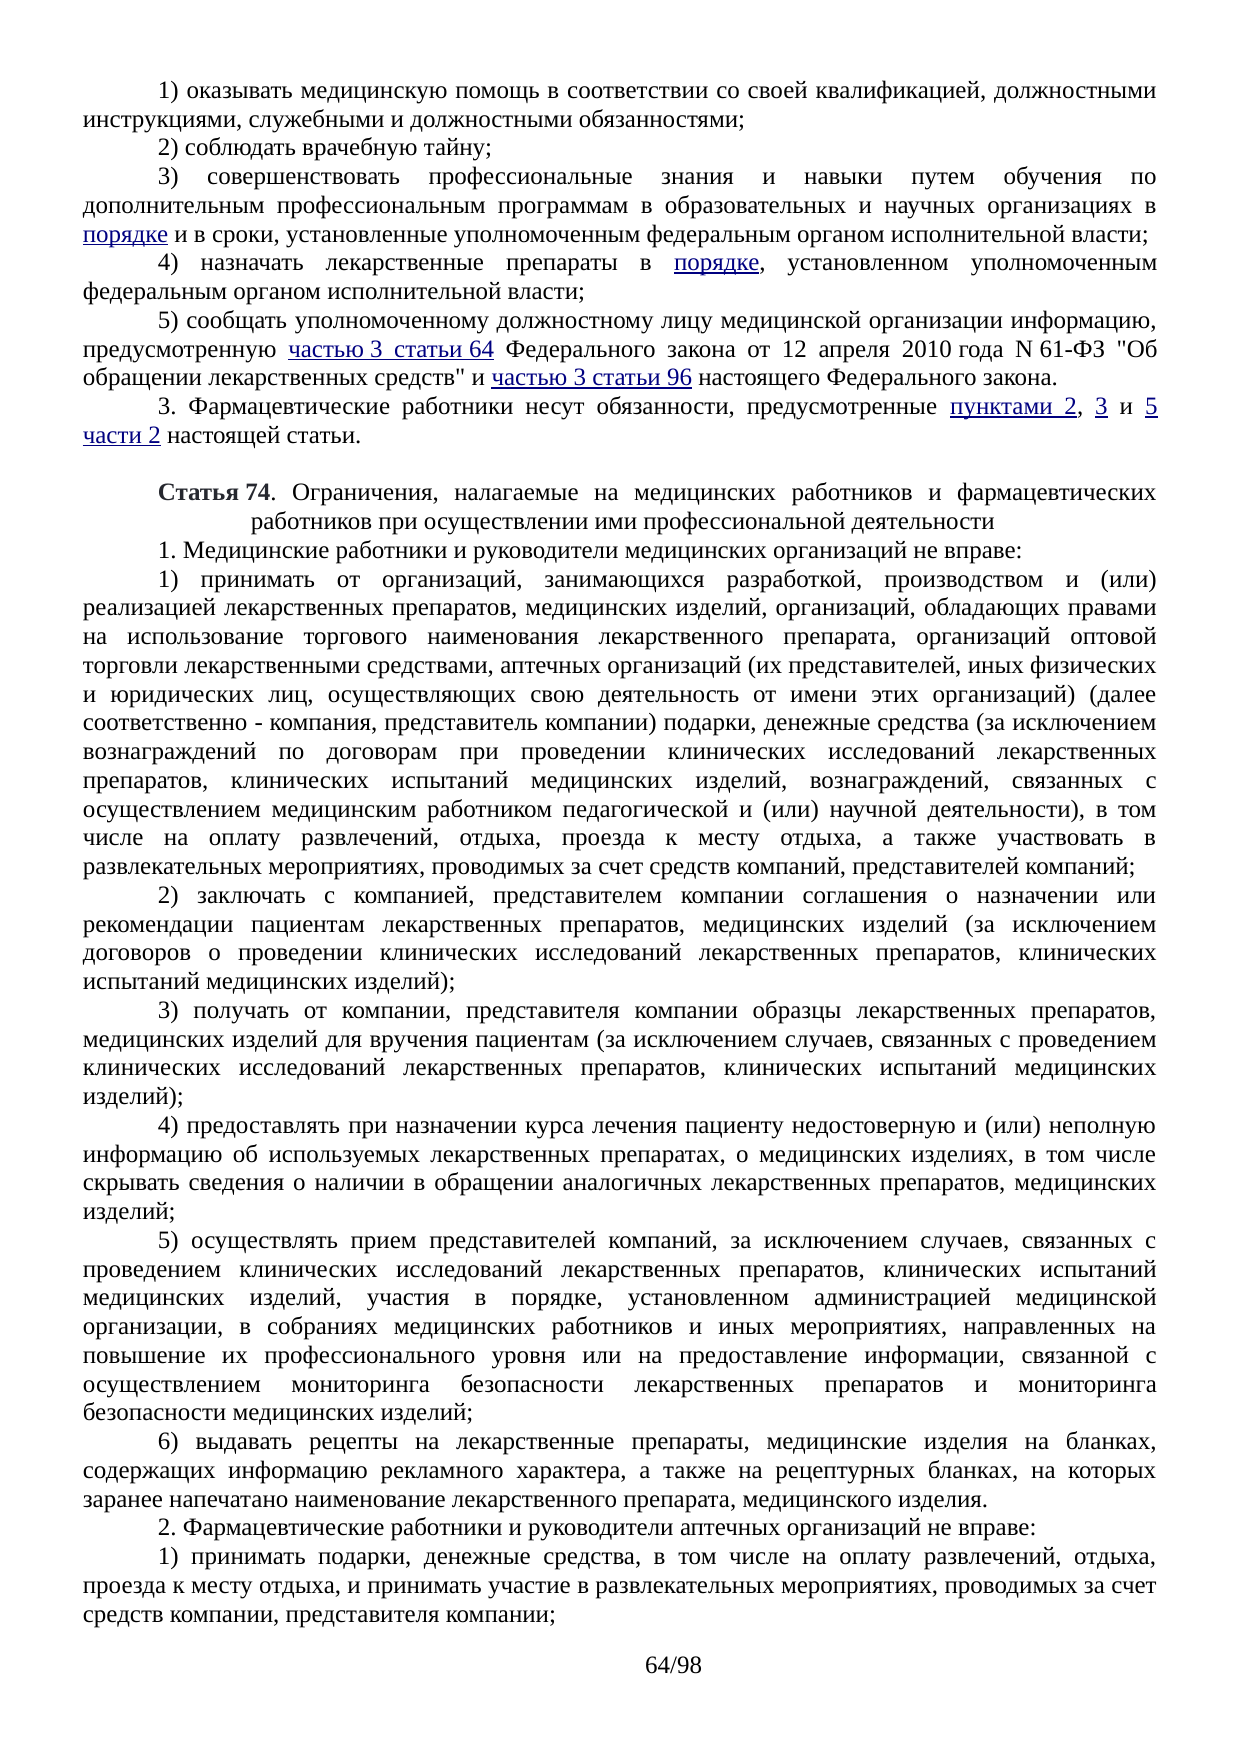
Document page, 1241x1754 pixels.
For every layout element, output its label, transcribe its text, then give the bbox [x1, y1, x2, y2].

text 2) соблюдать врачебную тайну; [83, 132, 1157, 161]
text Статья 74. Ограничения, налагаемые на медицинских работников и фармацевтических работников при осуществлении ими профессиональной деятельности [158, 477, 1157, 535]
text 1) принимать подарки, денежные средства, в том числе на оплату развлечений, отдыха, проезда к месту отдыха, и принимать участие в развлекательных мероприятиях, проводимых за счет средств компании, представителя компании; [83, 1541, 1157, 1627]
text 3. Фармацевтические работники несут обязанности, предусмотренные пунктами 2, 3 и 5 части 2 настоящей статьи. [83, 391, 1157, 449]
text 5) сообщать уполномоченному должностному лицу медицинской организации информацию, предусмотренную частью 3 статьи 64 Федерального закона от 12 апреля 2010 года N 61-ФЗ "Об обращении лекарственных средств" и частью 3 статьи 96 настоящего Федерального закона. [83, 305, 1157, 391]
text 2) заключать с компанией, представителем компании соглашения о назначении или рекомендации пациентам лекарственных препаратов, медицинских изделий (за исключением договоров о проведении клинических исследований лекарственных препаратов, клинических испытаний медицинских изделий); [83, 880, 1157, 995]
text 4) предоставлять при назначении курса лечения пациенту недостоверную и (или) неполную информацию об используемых лекарственных препаратах, о медицинских изделиях, в том числе скрывать сведения о наличии в обращении аналогичных лекарственных препаратов, медицинских изделий; [83, 1110, 1157, 1225]
text 3) получать от компании, представителя компании образцы лекарственных препаратов, медицинских изделий для вручения пациентам (за исключением случаев, связанных с проведением клинических исследований лекарственных препаратов, клинических испытаний медицинских изделий); [83, 995, 1157, 1110]
text 4) назначать лекарственные препараты в порядке, установленном уполномоченным федеральным органом исполнительной власти; [83, 247, 1157, 305]
text 6) выдавать рецепты на лекарственные препараты, медицинские изделия на бланках, содержащих информацию рекламного характера, а также на рецептурных бланках, на которых заранее напечатано наименование лекарственного препарата, медицинского изделия. [83, 1426, 1157, 1512]
text 5) осуществлять прием представителей компаний, за исключением случаев, связанных с проведением клинических исследований лекарственных препаратов, клинических испытаний медицинских изделий, участия в порядке, установленном администрацией медицинской организации, в собраниях медицинских работников и иных мероприятиях, направленных на повышение их профессионального уровня или на предоставление информации, связанной с осуществлением мониторинга безопасности лекарственных препаратов и мониторинга безопасности медицинских изделий; [83, 1225, 1157, 1426]
text 2. Фармацевтические работники и руководители аптечных организаций не вправе: [83, 1512, 1157, 1541]
text 1) оказывать медицинскую помощь в соответствии со своей квалификацией, должностными инструкциями, служебными и должностными обязанностями; [83, 75, 1157, 132]
text 3) совершенствовать профессиональные знания и навыки путем обучения по дополнительным профессиональным программам в образовательных и научных организациях в порядке и в сроки, установленные уполномоченным федеральным органом исполнительной власти; [83, 161, 1157, 247]
text 1) принимать от организаций, занимающихся разработкой, производством и (или) реализацией лекарственных препаратов, медицинских изделий, организаций, обладающих правами на использование торгового наименования лекарственного препарата, организаций оптовой торговли лекарственными средствами, аптечных организаций (их представителей, иных физических и юридических лиц, осуществляющих свою деятельность от имени этих организаций) (далее соответственно - компания, представитель компании) подарки, денежные средства (за исключением вознаграждений по договорам при проведении клинических исследований лекарственных препаратов, клинических испытаний медицинских изделий, вознаграждений, связанных с осуществлением медицинским работником педагогической и (или) научной деятельности), в том числе на оплату развлечений, отдыха, проезда к месту отдыха, а также участвовать в развлекательных мероприятиях, проводимых за счет средств компаний, представителей компаний; [83, 564, 1157, 880]
text 1. Медицинские работники и руководители медицинских организаций не вправе: [83, 535, 1157, 564]
